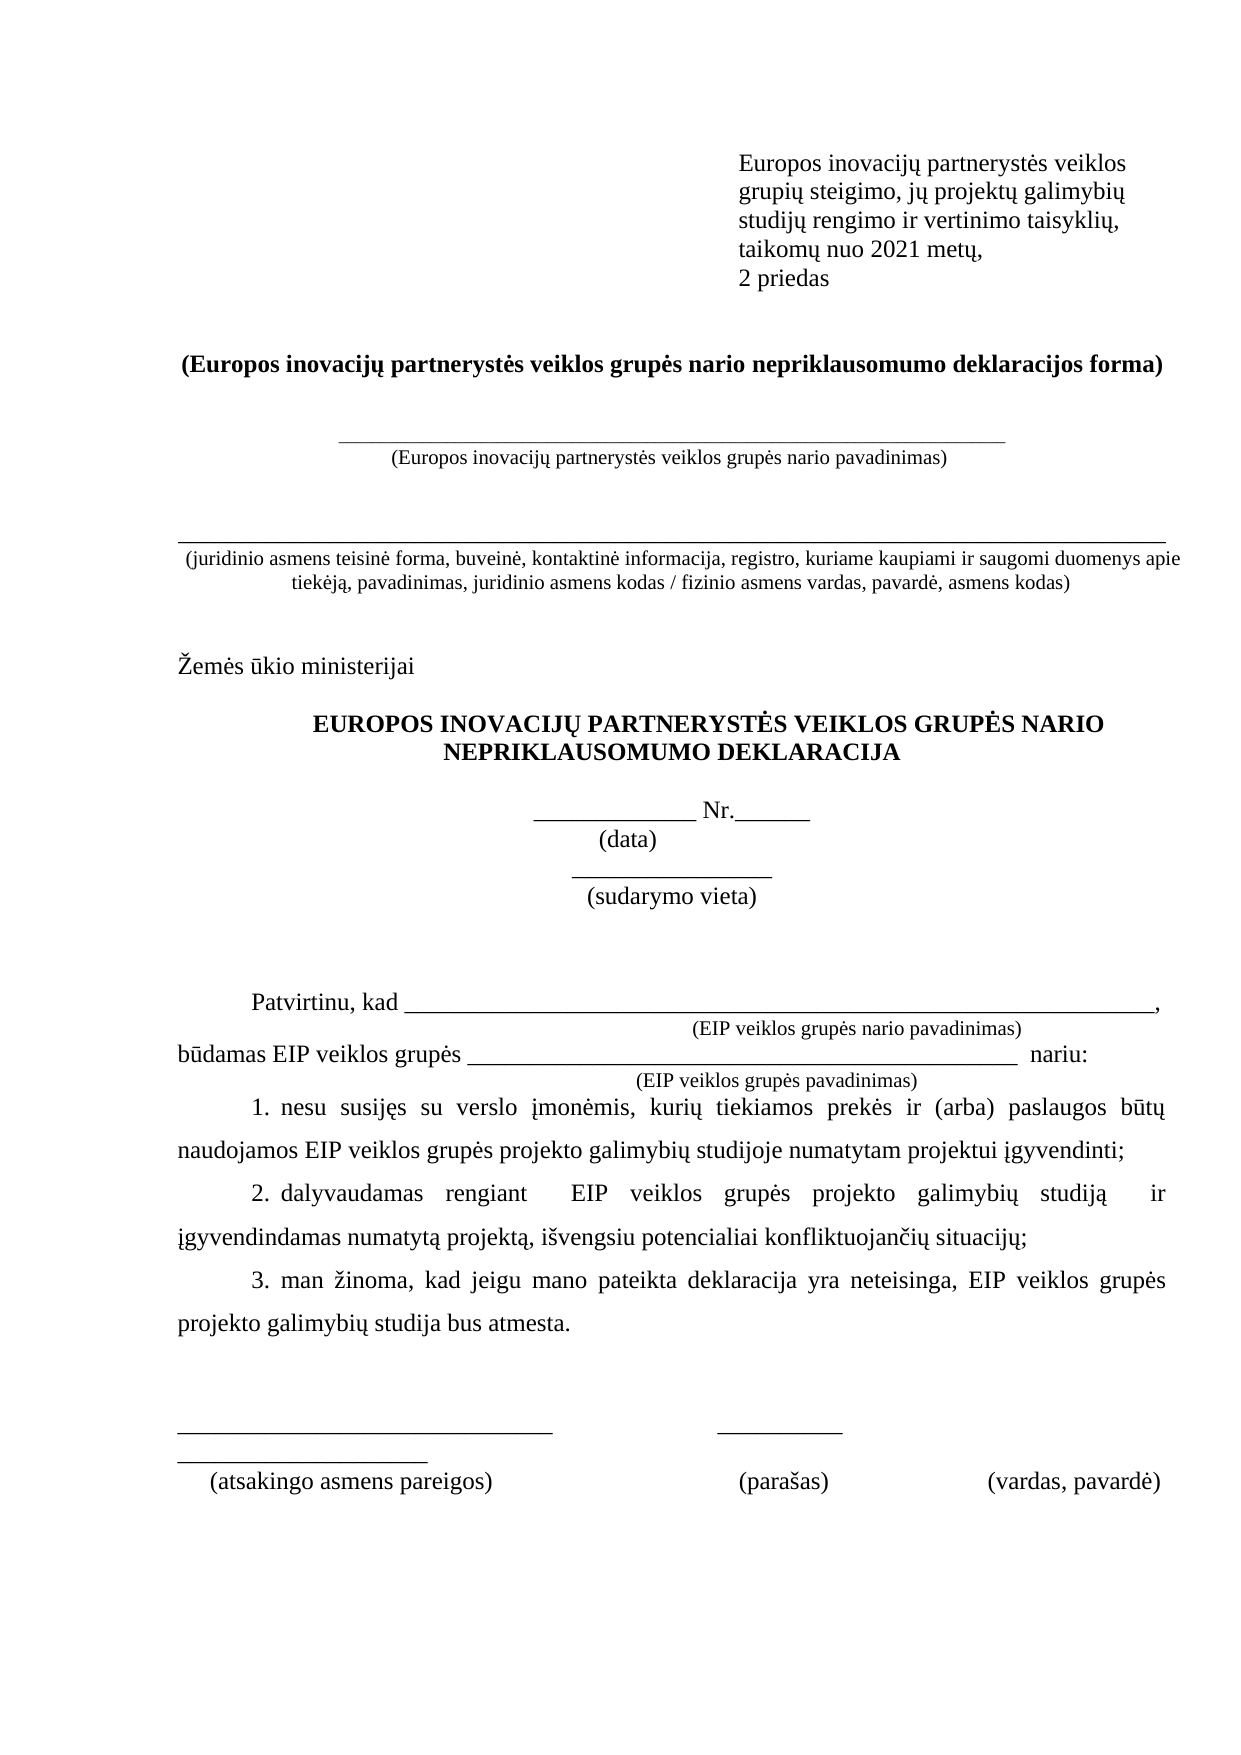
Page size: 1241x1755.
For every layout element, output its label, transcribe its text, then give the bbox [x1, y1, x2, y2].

text (atsakingo asmens pareigos) (parašas) (vardas, pavardė) [177, 1466, 1167, 1495]
text (juridinio asmens teisinė forma, buveinė, kontaktinė informacija, registro, kuriame kaupiami ir saugomi duomenys apie tiekėją, pavadinimas, juridinio asmens kodas / fizinio asmens vardas, pavardė, asmens kodas) [177, 546, 1185, 594]
text _______________________________________________________________________________ [177, 517, 1167, 546]
text (Europos inovacijų partnerystės veiklos grupės nario nepriklausomumo deklaracijos forma) [177, 349, 1167, 378]
text ________________ [177, 852, 1167, 881]
text 1. nesu susijęs su verslo įmonėmis, kurių tiekiamos prekės ir (arba) paslaugos būtų naudojamos EIP veiklos grupės projekto galimybių studijoje numatytam projektui įgyvendinti; [177, 1092, 1167, 1164]
text ______________________________ __________ ____________________ [177, 1408, 1167, 1466]
text taikomų nuo 2021 metų, [177, 234, 1167, 263]
text (sudarymo vieta) [177, 881, 1167, 910]
text 2. dalyvaudamas rengiant EIP veiklos grupės projekto galimybių studiją ir įgyvendindamas numatytą projektą, išvengsiu potencialiai konfliktuojančių situacijų; [177, 1178, 1167, 1250]
text Europos inovacijų partnerystės veiklos [177, 148, 1167, 176]
text būdamas EIP veiklos grupės ____________________________________________ nariu: [177, 1039, 1167, 1068]
text Žemės ūkio ministerijai [177, 651, 1167, 680]
text studijų rengimo ir vertinimo taisyklių, [177, 205, 1167, 234]
text (data) [88, 824, 1167, 852]
text (Europos inovacijų partnerystės veiklos grupės nario pavadinimas) [177, 445, 1167, 469]
text 3. man žinoma, kad jeigu mano pateikta deklaracija yra neteisinga, EIP veiklos grupės projekto galimybių studija bus atmesta. [177, 1265, 1167, 1337]
text (EIP veiklos grupės nario pavadinimas) [582, 1015, 1167, 1039]
text _____________ Nr.______ [177, 795, 1167, 824]
text 2 priedas [177, 263, 1167, 291]
text (EIP veiklos grupės pavadinimas) [177, 1068, 1167, 1092]
text ________________________________________________________________________________ [177, 426, 1167, 445]
text grupių steigimo, jų projektų galimybių [177, 176, 1167, 205]
text Patvirtinu, kad ____________________________________________________________, [177, 987, 1167, 1015]
text Europos inovacijų partnerystės veiklos grupės nario nepriklausomumo DEKLARACIJA [177, 709, 1167, 766]
